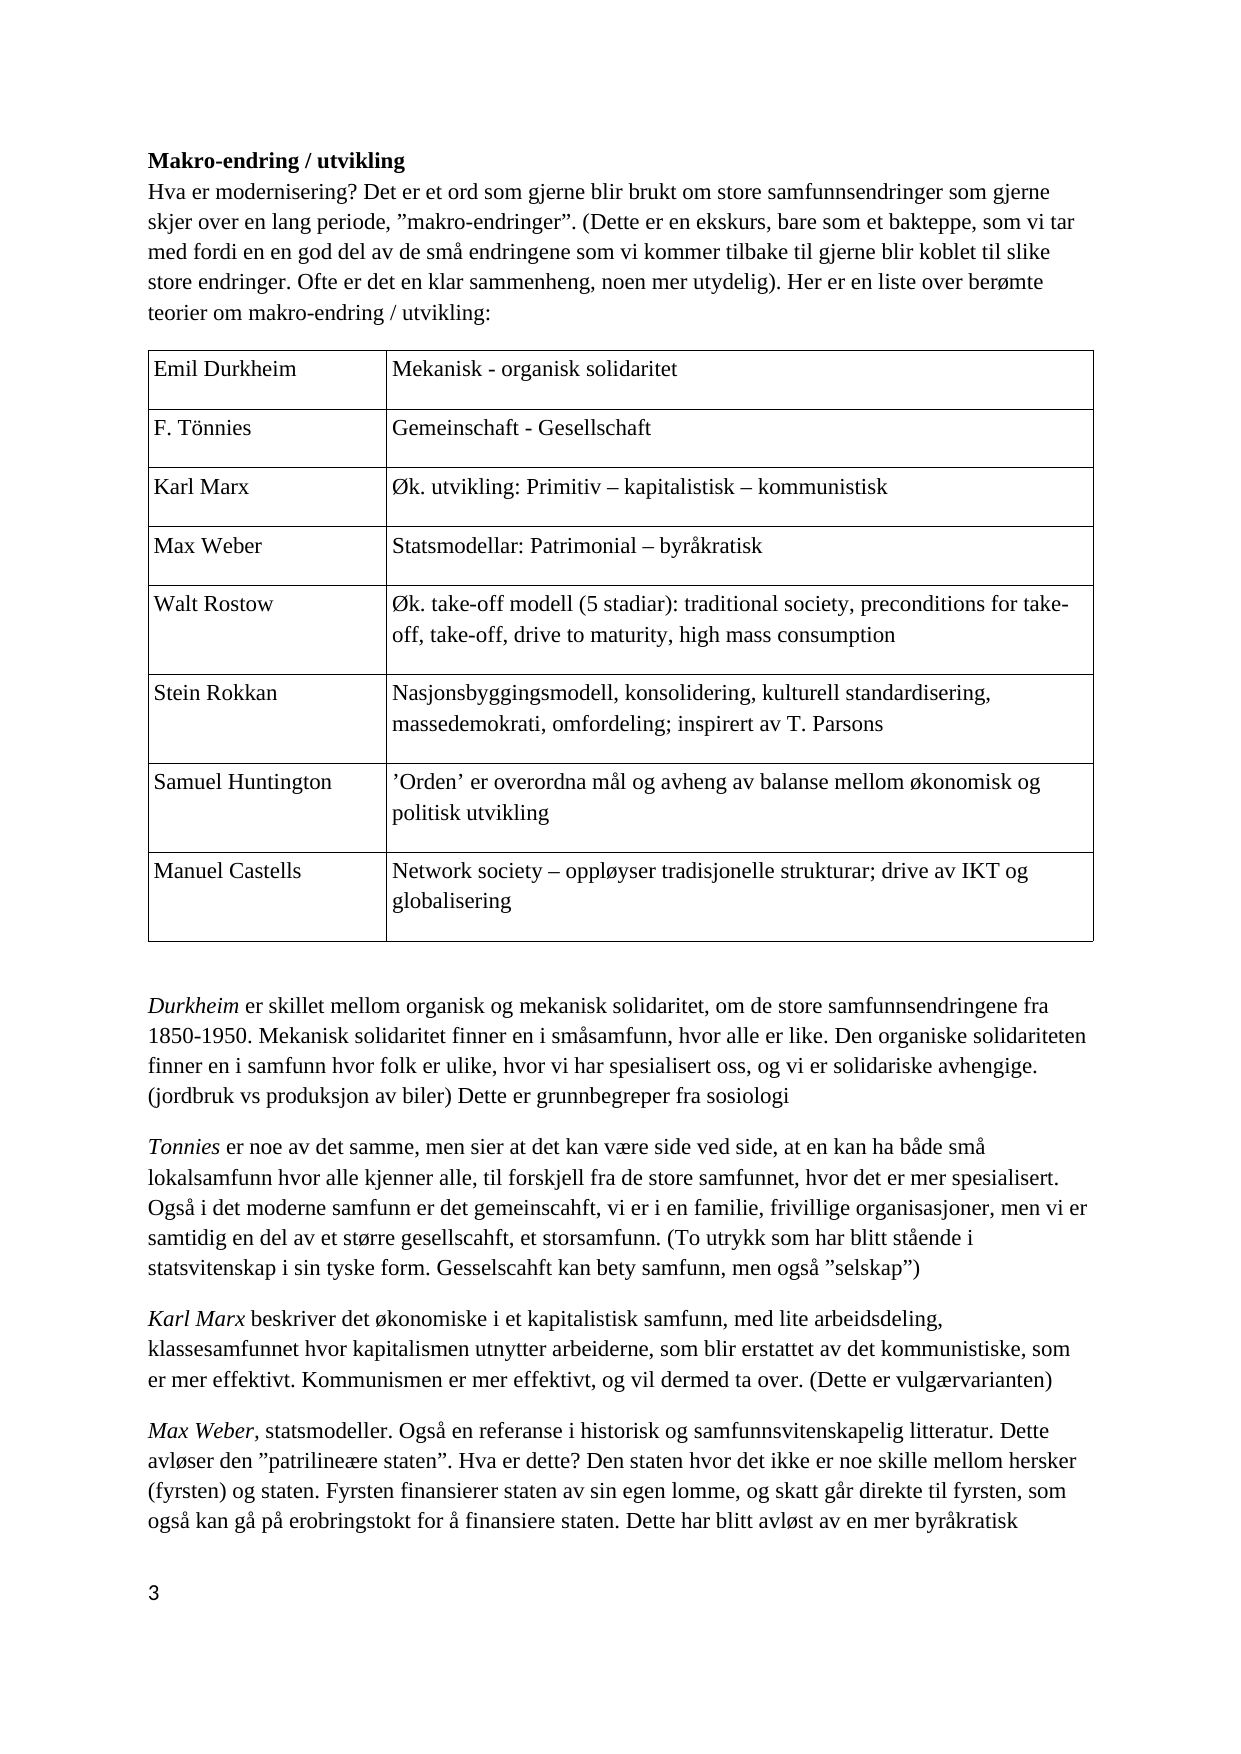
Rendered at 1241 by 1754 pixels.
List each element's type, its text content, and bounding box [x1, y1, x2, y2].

text Max Weber, statsmodeller. Også en referanse i historisk og samfunnsvitenskapelig litteratur. Dette avløser den ”patrilineære staten”. Hva er dette? Den staten hvor det ikke er noe skille mellom hersker (fyrsten) og staten. Fyrsten finansierer staten av sin egen lomme, og skatt går direkte til fyrsten, som også kan gå på erobringstokt for å finansiere staten. Dette har blitt avløst av en mer byråkratisk [148, 1417, 1093, 1534]
text Makro-endring / utvikling Hva er modernisering? Det er et ord som gjerne blir brukt om store samfunnsendringer som gjerne skjer over en lang periode, ”makro-endringer”. (Dette er en ekskurs, bare som et bakteppe, som vi tar med fordi en en god del av de små endringene som vi kommer tilbake til gjerne blir koblet til slike store endringer. Ofte er det en klar sammenheng, noen mer utydelig). Her er en liste over berømte teorier om makro-endring / utvikling: [148, 148, 1093, 325]
table_cell Karl Marx [149, 468, 386, 526]
table_header Emil Durkheim [149, 351, 386, 408]
table_cell Walt Rostow [149, 586, 386, 674]
table_cell Gemeinschaft - Gesellschaft [387, 410, 1093, 467]
table_cell Samuel Huntington [149, 764, 386, 852]
table_cell Øk. take-off modell (5 stadiar): traditional society, preconditions for take-off, take-off, drive to maturity, high mass consumption [387, 586, 1093, 674]
table_cell Manuel Castells [149, 853, 386, 941]
text Karl Marx beskriver det økonomiske i et kapitalistisk samfunn, med lite arbeidsdeling, klassesamfunnet hvor kapitalismen utnytter arbeiderne, som blir erstattet av det kommunistiske, som er mer effektivt. Kommunismen er mer effektivt, og vil dermed ta over. (Dette er vulgærvarianten) [148, 1305, 1093, 1392]
table_cell Statsmodellar: Patrimonial – byråkratisk [387, 527, 1093, 585]
table_cell Stein Rokkan [149, 675, 386, 763]
table_cell Network society – oppløyser tradisjonelle strukturar; drive av IKT og globalisering [387, 853, 1093, 941]
table_header Mekanisk - organisk solidaritet [387, 351, 1093, 408]
table_cell Nasjonsbyggingsmodell, konsolidering, kulturell standardisering, massedemokrati, omfordeling; inspirert av T. Parsons [387, 675, 1093, 763]
table_cell Max Weber [149, 527, 386, 585]
table_cell ’Orden’ er overordna mål og avheng av balanse mellom økonomisk og politisk utvikling [387, 764, 1093, 852]
table_cell F. Tönnies [149, 410, 386, 467]
text Tonnies er noe av det samme, men sier at det kan være side ved side, at en kan ha både små lokalsamfunn hvor alle kjenner alle, til forskjell fra de store samfunnet, hvor det er mer spesialisert. Også i det moderne samfunn er det gemeinscahft, vi er i en familie, frivillige organisasjoner, men vi er samtidig en del av et større gesellscahft, et storsamfunn. (To utrykk som har blitt stående i statsvitenskap i sin tyske form. Gesselscahft kan bety samfunn, men også ”selskap”) [148, 1133, 1093, 1281]
table_cell Øk. utvikling: Primitiv – kapitalistisk – kommunistisk [387, 468, 1093, 526]
text Durkheim er skillet mellom organisk og mekanisk solidaritet, om de store samfunnsendringene fra 1850-1950. Mekanisk solidaritet finner en i småsamfunn, hvor alle er like. Den organiske solidariteten finner en i samfunn hvor folk er ulike, hvor vi har spesialisert oss, og vi er solidariske avhengige. (jordbruk vs produksjon av biler) Dette er grunnbegreper fra sosiologi [148, 992, 1093, 1109]
